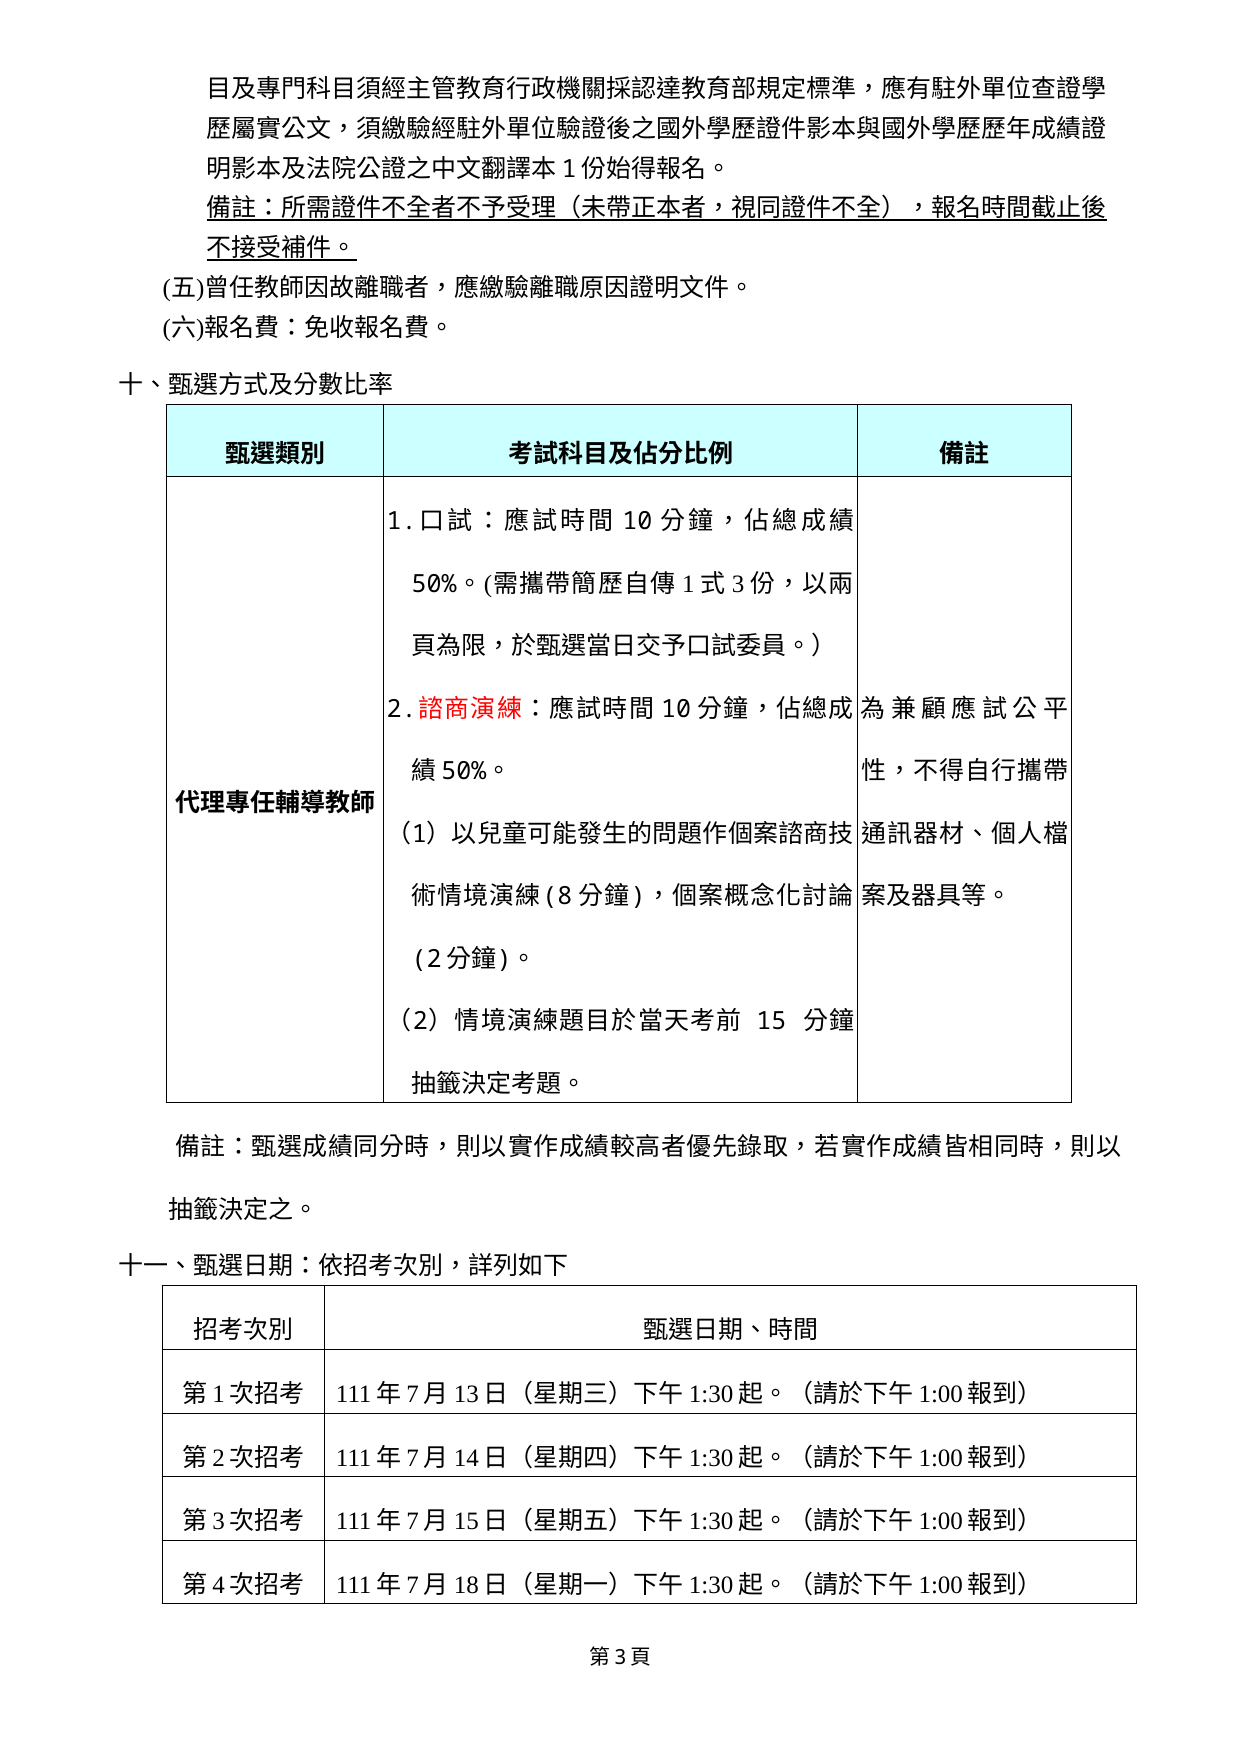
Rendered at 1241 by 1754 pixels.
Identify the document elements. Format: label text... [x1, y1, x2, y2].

text (六)報名費：免收報名費。 [162, 307, 1122, 343]
table_header 甄選日期、時間 [325, 1286, 1136, 1349]
table_header 考試科目及佔分比例 [384, 405, 857, 476]
table_cell 為兼顧應試公平性，不得自行攜帶通訊器材、個人檔案及器具等。 [858, 477, 1071, 1102]
table_cell 111年7月15日（星期五）下午1:30起。（請於下午1:00報到） [325, 1477, 1136, 1539]
text 備註：甄選成績同分時，則以實作成績較高者優先錄取，若實作成績皆相同時，則以抽籤決定之。 [143, 1103, 1122, 1228]
table_cell 第2次招考 [163, 1414, 324, 1476]
table_cell 1.口試：應試時間10分鐘，佔總成績50%。(需攜帶簡歷自傳1式3份，以兩頁為限，於甄選當日交予口試委員。） 2.諮商演練：應試時間10分鐘，佔總成績50%。 （1）以兒童可能發生的問題作個案諮商技術情境演練(8分鐘)，個案概念化討論(2分鐘)。 （2）情境演練題目於當天考前 15 分鐘抽籤決定考題。 [384, 477, 857, 1102]
table_cell 第3次招考 [163, 1477, 324, 1539]
text (五)曾任教師因故離職者，應繳驗離職原因證明文件。 [162, 267, 1122, 304]
table_cell 111年7月14日（星期四）下午1:30起。（請於下午1:00報到） [325, 1414, 1136, 1476]
table_cell 代理專任輔導教師 [167, 477, 383, 1102]
table_header 甄選類別 [167, 405, 383, 476]
text 十一、甄選日期：依招考次別，詳列如下 [118, 1246, 1122, 1282]
table_cell 第1次招考 [163, 1350, 324, 1412]
text 備註：所需證件不全者不予受理（未帶正本者，視同證件不全），報名時間截止後不接受補件。 [206, 188, 1122, 264]
table_cell 111年7月18日（星期一）下午1:30起。（請於下午1:00報到） [325, 1541, 1136, 1603]
table_header 備註 [858, 405, 1071, 476]
table_header 招考次別 [163, 1286, 324, 1349]
table_cell 第4次招考 [163, 1541, 324, 1603]
text 目及專門科目須經主管教育行政機關採認達教育部規定標準，應有駐外單位查證學歷屬實公文，須繳驗經駐外單位驗證後之國外學歷證件影本與國外學歷歷年成績證明影本及法院公證之中文翻譯本1份始得報名。 [162, 68, 1122, 184]
table_cell 111年7月13日（星期三）下午1:30起。（請於下午1:00報到） [325, 1350, 1136, 1412]
text 十、甄選方式及分數比率 [118, 364, 1122, 401]
